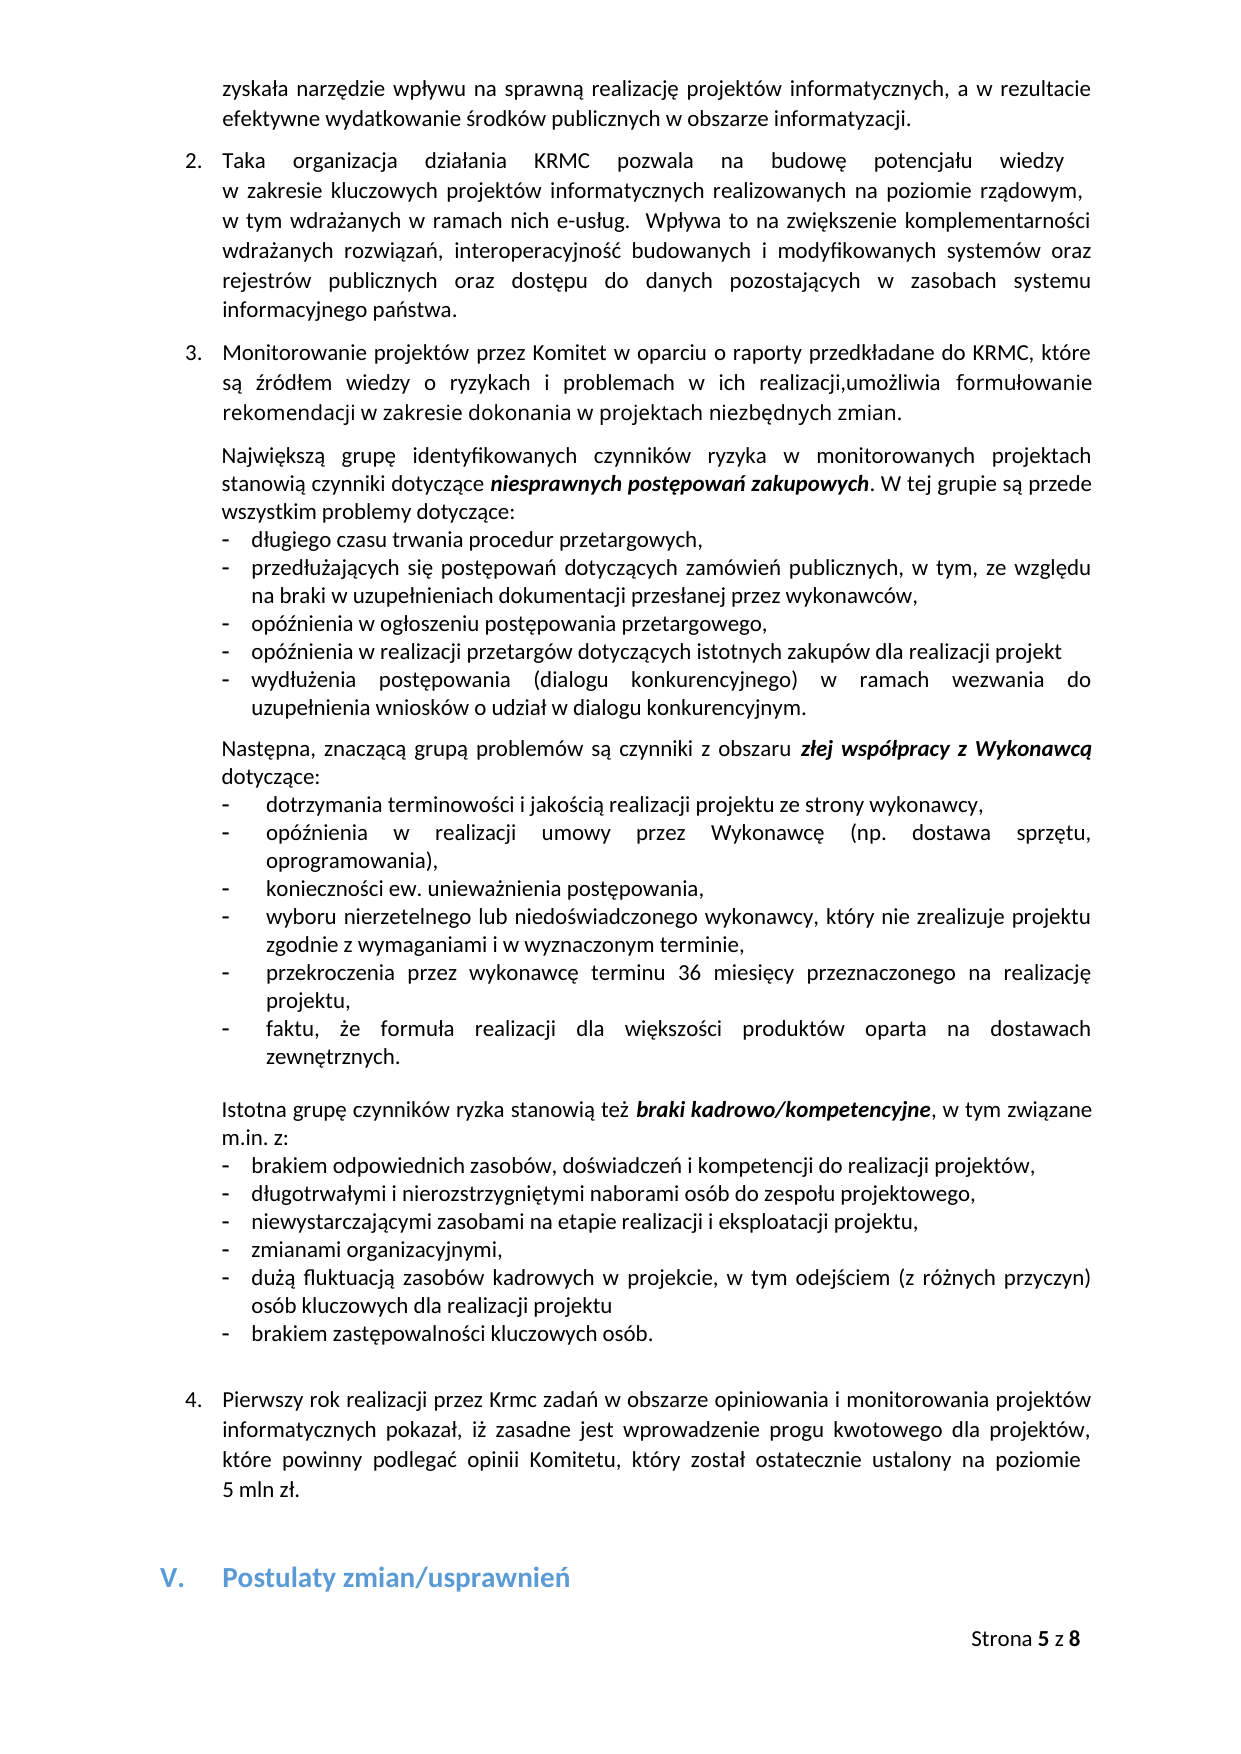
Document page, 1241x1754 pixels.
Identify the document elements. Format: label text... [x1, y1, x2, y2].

text Największą grupę identyfikowanych czynników ryzyka w monitorowanych projektach stanowią czynniki dotyczące niesprawnych postępowań zakupowych. W tej grupie są przede wszystkim problemy dotyczące: [221, 441, 1092, 525]
list wyboru nierzetelnego lub niedoświadczonego wykonawcy, który nie zrealizuje projektu zgodnie z wymaganiami i w wyznaczonym terminie, [222, 902, 1092, 958]
list brakiem odpowiednich zasobów, doświadczeń i kompetencji do realizacji projektów, [222, 1151, 1092, 1179]
list długotrwałymi i nierozstrzygniętymi naborami osób do zespołu projektowego, [222, 1179, 1092, 1207]
list zmianami organizacyjnymi, [222, 1235, 1092, 1263]
list Monitorowanie projektów przez Komitet w oparciu o raporty przedkładane do KRMC, które są źródłem wiedzy o ryzykach i problemach w ich realizacji,umożliwia formułowanie rekomendacji w zakresie dokonania w projektach niezbędnych zmian. [185, 338, 1092, 427]
list Taka organizacja działania KRMC pozwala na budowę potencjału wiedzy w zakresie kluczowych projektów informatycznych realizowanych na poziomie rządowym, w tym wdrażanych w ramach nich e-usług. Wpływa to na zwiększenie komplementarności wdrażanych rozwiązań, interoperacyjność budowanych i modyfikowanych systemów oraz rejestrów publicznych oraz dostępu do danych pozostających w zasobach systemu informacyjnego państwa. [185, 146, 1092, 324]
list wydłużenia postępowania (dialogu konkurencyjnego) w ramach wezwania do uzupełnienia wniosków o udział w dialogu konkurencyjnym. [222, 666, 1092, 722]
list Pierwszy rok realizacji przez Krmc zadań w obszarze opiniowania i monitorowania projektów informatycznych pokazał, iż zasadne jest wprowadzenie progu kwotowego dla projektów, które powinny podlegać opinii Komitetu, który został ostatecznie ustalony na poziomie 5 mln zł. [185, 1385, 1092, 1503]
list długiego czasu trwania procedur przetargowych, [222, 525, 1092, 553]
list dotrzymania terminowości i jakością realizacji projektu ze strony wykonawcy, [222, 790, 1092, 818]
list przedłużających się postępowań dotyczących zamówień publicznych, w tym, ze względu na braki w uzupełnieniach dokumentacji przesłanej przez wykonawców, [222, 553, 1092, 609]
list Postulaty zmian/usprawnień [185, 1559, 1092, 1595]
list przekroczenia przez wykonawcę terminu 36 miesięcy przeznaczonego na realizację projektu, [222, 958, 1092, 1014]
list faktu, że formuła realizacji dla większości produktów oparta na dostawach zewnętrznych. [222, 1014, 1092, 1070]
list niewystarczającymi zasobami na etapie realizacji i eksploatacji projektu, [222, 1207, 1092, 1235]
list opóźnienia w realizacji umowy przez Wykonawcę (np. dostawa sprzętu, oprogramowania), [222, 818, 1092, 874]
list opóźnienia w ogłoszeniu postępowania przetargowego, [222, 609, 1092, 637]
list zyskała narzędzie wpływu na sprawną realizację projektów informatycznych, a w rezultacie efektywne wydatkowanie środków publicznych w obszarze informatyzacji. [185, 74, 1092, 132]
list dużą fluktuacją zasobów kadrowych w projekcie, w tym odejściem (z różnych przyczyn) osób kluczowych dla realizacji projektu [222, 1263, 1092, 1319]
list konieczności ew. unieważnienia postępowania, [222, 874, 1092, 902]
list brakiem zastępowalności kluczowych osób. [222, 1319, 1092, 1347]
list opóźnienia w realizacji przetargów dotyczących istotnych zakupów dla realizacji projekt [222, 637, 1092, 666]
text Istotna grupę czynników ryzka stanowią też braki kadrowo/kompetencyjne, w tym związane m.in. z: [221, 1095, 1092, 1151]
text Następna, znaczącą grupą problemów są czynniki z obszaru złej współpracy z Wykonawcą dotyczące: [221, 734, 1092, 790]
